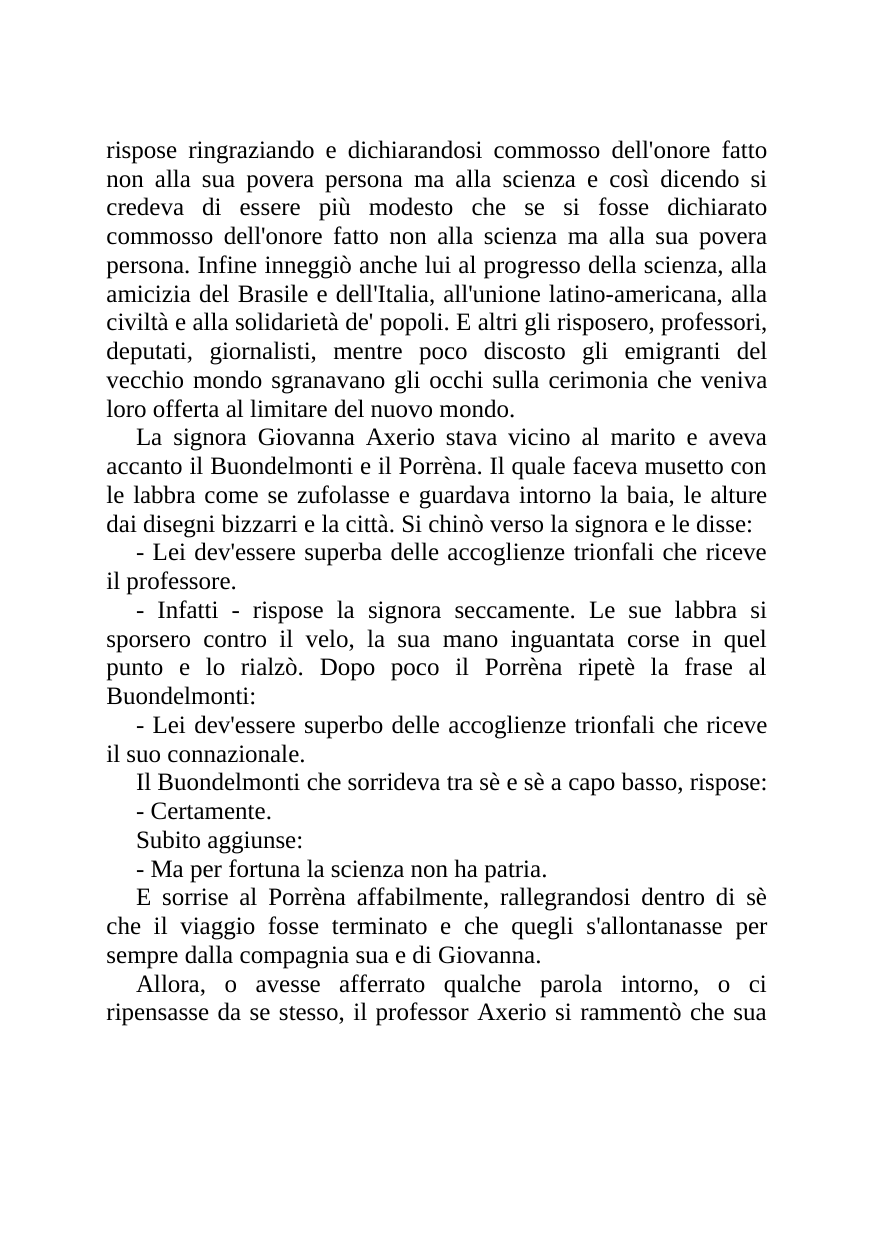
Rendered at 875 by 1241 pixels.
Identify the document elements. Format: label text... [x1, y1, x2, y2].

text Subito aggiunse: [106, 825, 768, 854]
text Il Buondelmonti che sorrideva tra sè e sè a capo basso, rispose: [106, 767, 768, 796]
text - Lei dev'essere superba delle accoglienze trionfali che riceve il professore. [106, 537, 768, 595]
text - Ma per fortuna la scienza non ha patria. [106, 854, 768, 882]
text - Infatti - rispose la signora seccamente. Le sue labbra si sporsero contro il velo, la sua mano inguantata corse in quel punto e lo rialzò. Dopo poco il Porrèna ripetè la frase al Buondelmonti: [106, 595, 768, 710]
text Allora, o avesse afferrato qualche parola intorno, o ci ripensasse da se stesso, il professor Axerio si rammentò che sua [106, 969, 768, 1026]
text La signora Giovanna Axerio stava vicino al marito e aveva accanto il Buondelmonti e il Porrèna. Il quale faceva musetto con le labbra come se zufolasse e guardava intorno la baia, le alture dai disegni bizzarri e la città. Si chinò verso la signora e le disse: [106, 422, 768, 537]
text - Lei dev'essere superbo delle accoglienze trionfali che riceve il suo connazionale. [106, 710, 768, 767]
text - Certamente. [106, 796, 768, 825]
text rispose ringraziando e dichiarandosi commosso dell'onore fatto non alla sua povera persona ma alla scienza e così dicendo si credeva di essere più modesto che se si fosse dichiarato commosso dell'onore fatto non alla scienza ma alla sua povera persona. Infine inneggiò anche lui al progresso della scienza, alla amicizia del Brasile e dell'Italia, all'unione latino-americana, alla civiltà e alla solidarietà de' popoli. E altri gli risposero, professori, deputati, giornalisti, mentre poco discosto gli emigranti del vecchio mondo sgranavano gli occhi sulla cerimonia che veniva loro offerta al limitare del nuovo mondo. [106, 135, 768, 422]
text E sorrise al Porrèna affabilmente, rallegrandosi dentro di sè che il viaggio fosse terminato e che quegli s'allontanasse per sempre dalla compagnia sua e di Giovanna. [106, 882, 768, 969]
